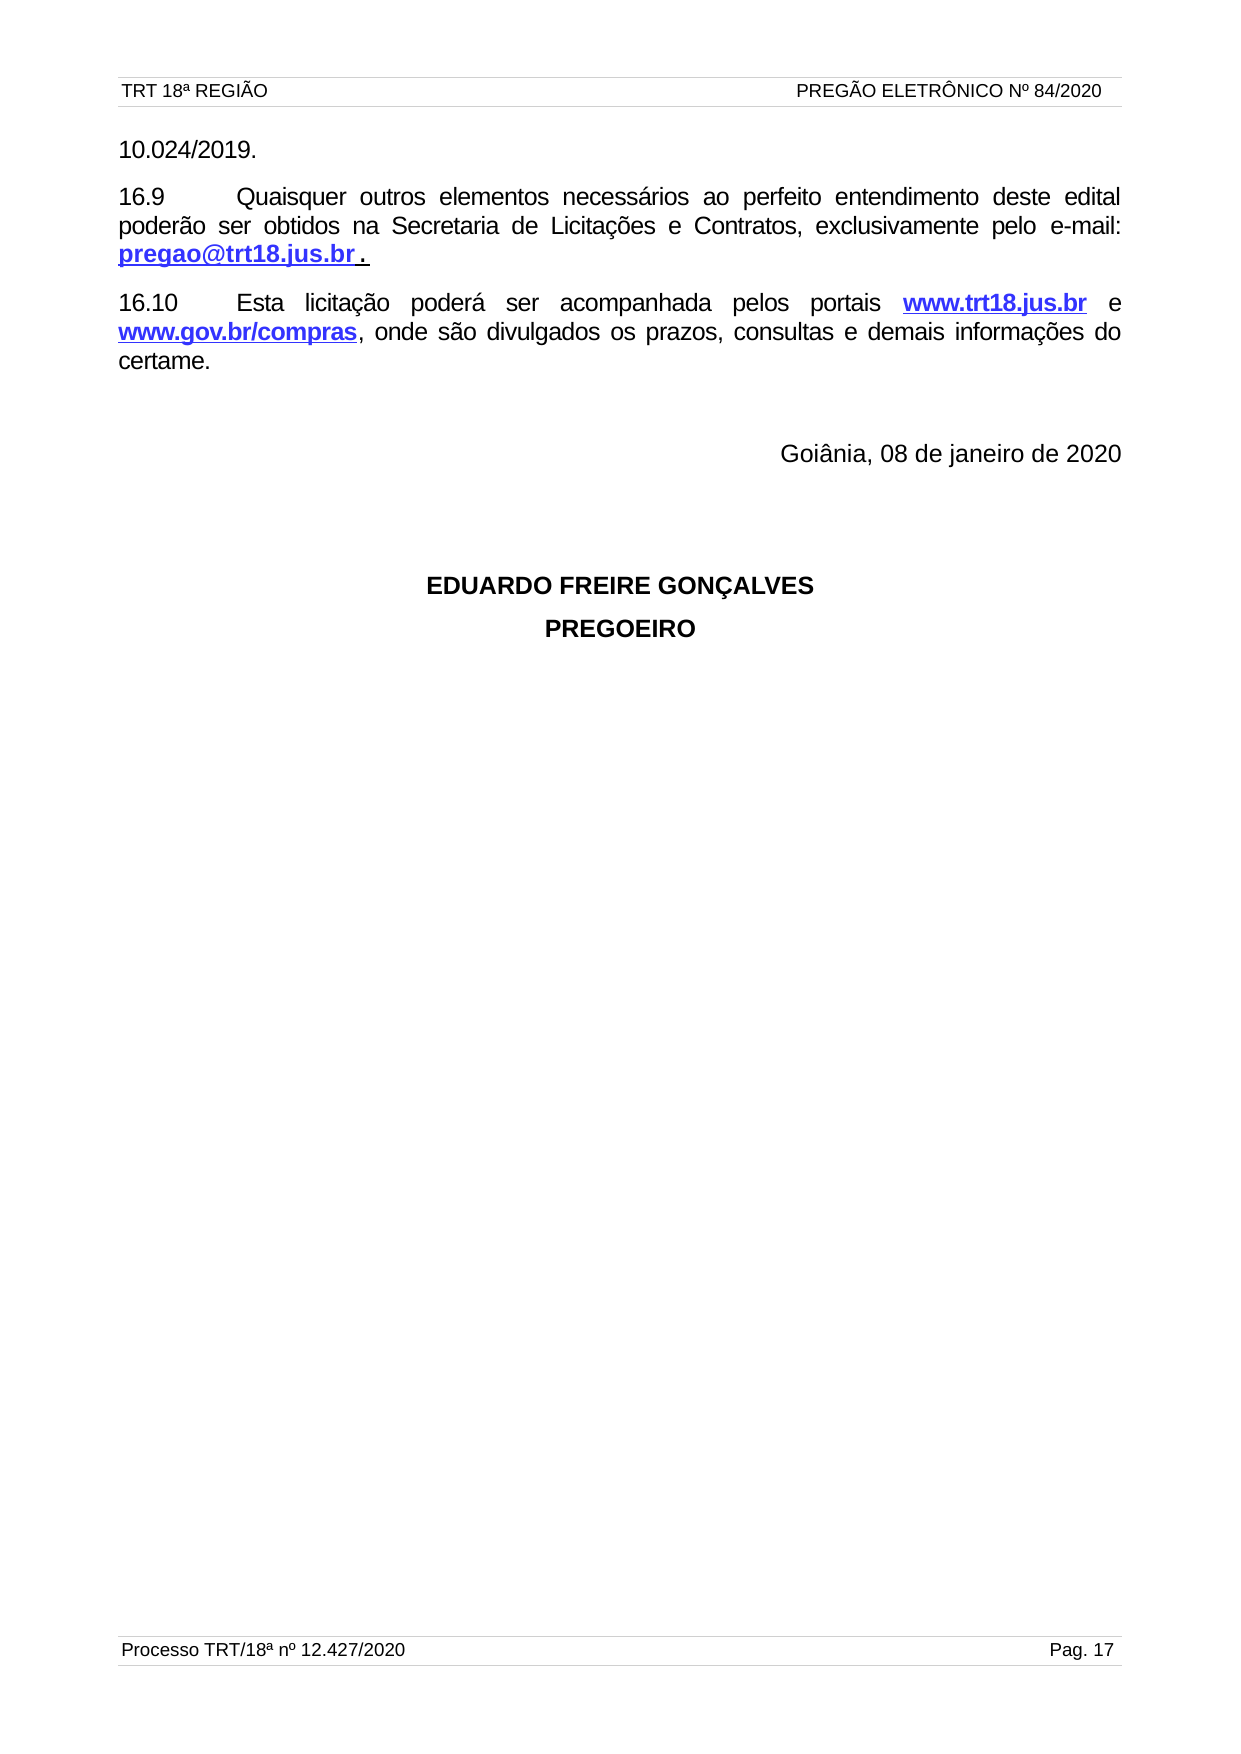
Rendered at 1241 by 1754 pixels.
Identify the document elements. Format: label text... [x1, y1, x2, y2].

list 16.9 Quaisquer outros elementos necessários ao perfeito entendimento deste edital poderão ser obtidos na Secretaria de Licitações e Contratos, exclusivamente pelo e-mail: pregao@trt18.jus.br. [118, 182, 1122, 270]
text 10.024/2019. [118, 136, 1122, 164]
text Goiânia, 08 de janeiro de 2020 [118, 438, 1122, 467]
text EDUARDO FREIRE GONÇALVES [118, 571, 1122, 600]
list 16.10 Esta licitação poderá ser acompanhada pelos portais www.trt18.jus.br e www.gov.br/compras, onde são divulgados os prazos, consultas e demais informações do certame. [118, 288, 1122, 374]
text PREGOEIRO [118, 614, 1122, 643]
